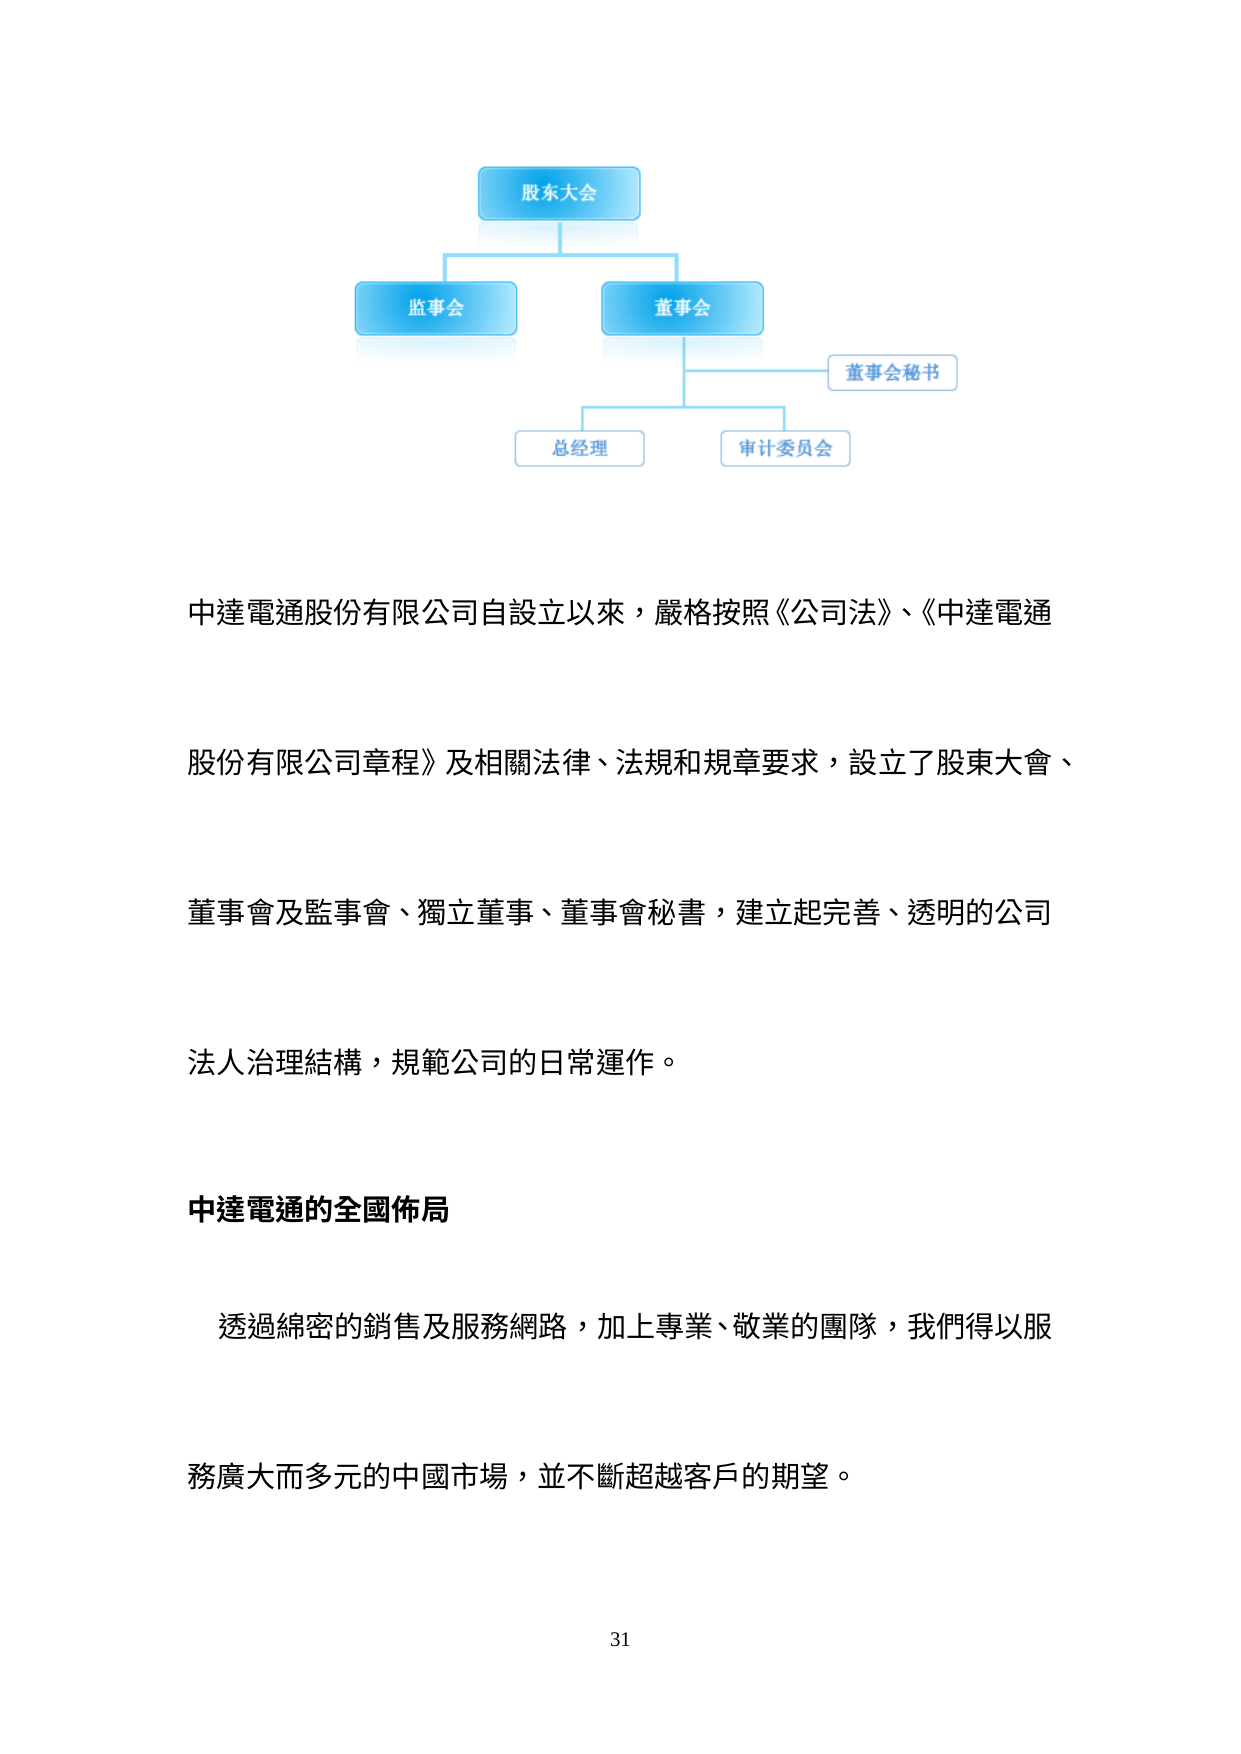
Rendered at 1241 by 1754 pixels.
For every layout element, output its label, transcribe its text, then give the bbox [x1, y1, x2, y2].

text 中達電通的全國佈局 [187, 1170, 1053, 1245]
text 透過綿密的銷售及服務網路，加上專業、敬業的團隊，我們得以服務廣大而多元的中國市場，並不斷超越客戶的期望。 [187, 1287, 1053, 1512]
picture [187, 164, 1054, 494]
text 中達電通股份有限公司自設立以來，嚴格按照《公司法》、《中達電通股份有限公司章程》及相關法律、法規和規章要求，設立了股東大會、董事會及監事會、獨立董事、董事會秘書，建立起完善、透明的公司法人治理結構，規範公司的日常運作。 [187, 573, 1053, 1098]
